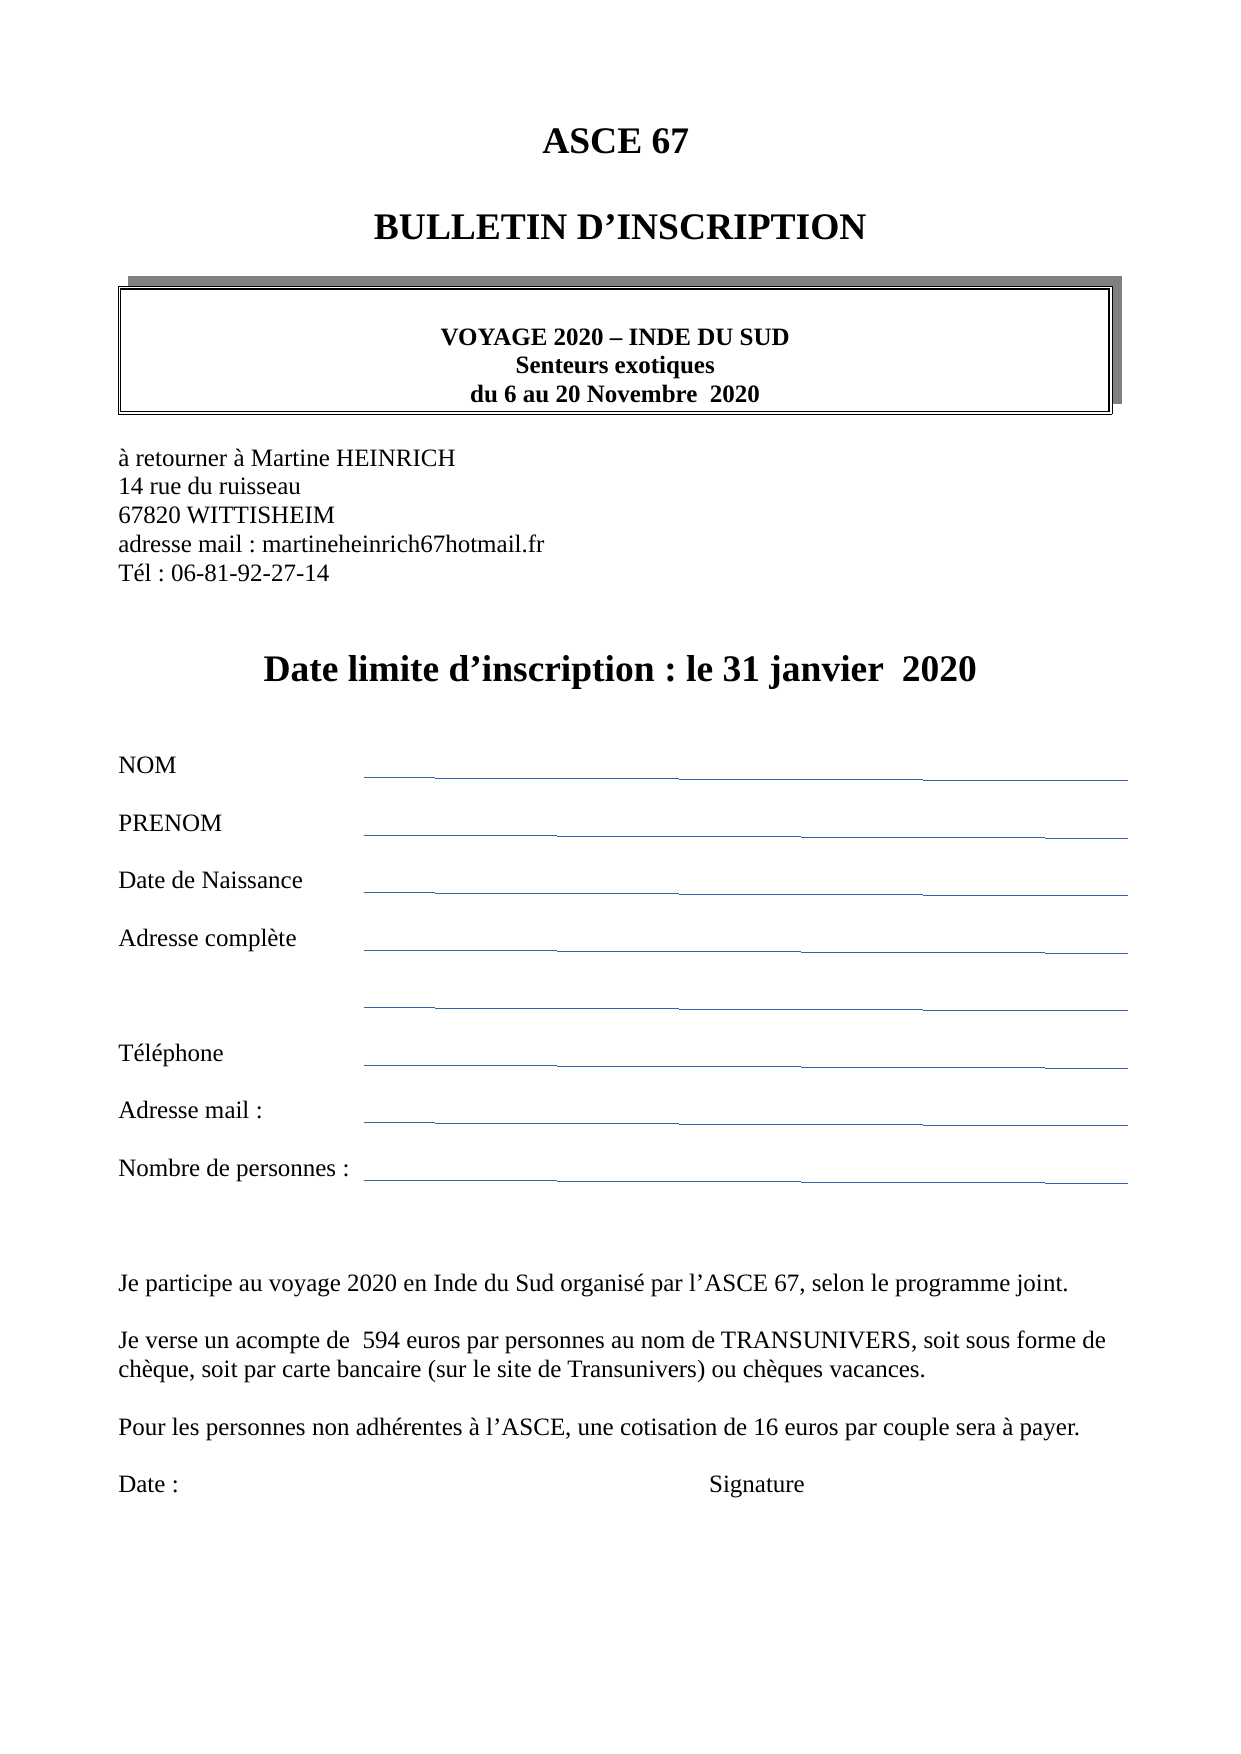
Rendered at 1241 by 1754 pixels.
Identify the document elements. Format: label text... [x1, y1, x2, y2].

text Adresse mail : [118, 1095, 1122, 1124]
text Senteurs exotiques [121, 344, 1108, 373]
text NOM [118, 750, 1122, 779]
text PRENOM [118, 808, 1122, 837]
text Adresse complète [118, 923, 1122, 952]
text ASCE 67 [118, 118, 1122, 161]
text du 6 au 20 Novembre 2020 [121, 373, 1108, 411]
text 14 rue du ruisseau [118, 471, 1122, 500]
text Nombre de personnes : [118, 1153, 1122, 1182]
text adresse mail : martineheinrich67hotmail.fr [118, 529, 1122, 558]
text Pour les personnes non adhérentes à l’ASCE, une cotisation de 16 euros par couple sera à payer. [118, 1412, 1122, 1440]
text Je verse un acompte de 594 euros par personnes au nom de TRANSUNIVERS, soit sous forme de chèque, soit par carte bancaire (sur le site de Transunivers) ou chèques vacances. [118, 1325, 1122, 1383]
text VOYAGE 2020 – INDE DU SUD [121, 315, 1108, 344]
text Je participe au voyage 2020 en Inde du Sud organisé par l’ASCE 67, selon le programme joint. [118, 1268, 1122, 1297]
text BULLETIN D’INSCRIPTION [118, 204, 1122, 247]
text Date : Signature [118, 1469, 1122, 1498]
text Tél : 06-81-92-27-14 [118, 558, 1122, 586]
text Date de Naissance [118, 865, 1122, 894]
text 67820 WITTISHEIM [118, 500, 1122, 529]
text à retourner à Martine HEINRICH [118, 443, 1122, 471]
text Téléphone [118, 1038, 1122, 1067]
text Date limite d’inscription : le 31 janvier 2020 [118, 644, 1122, 693]
